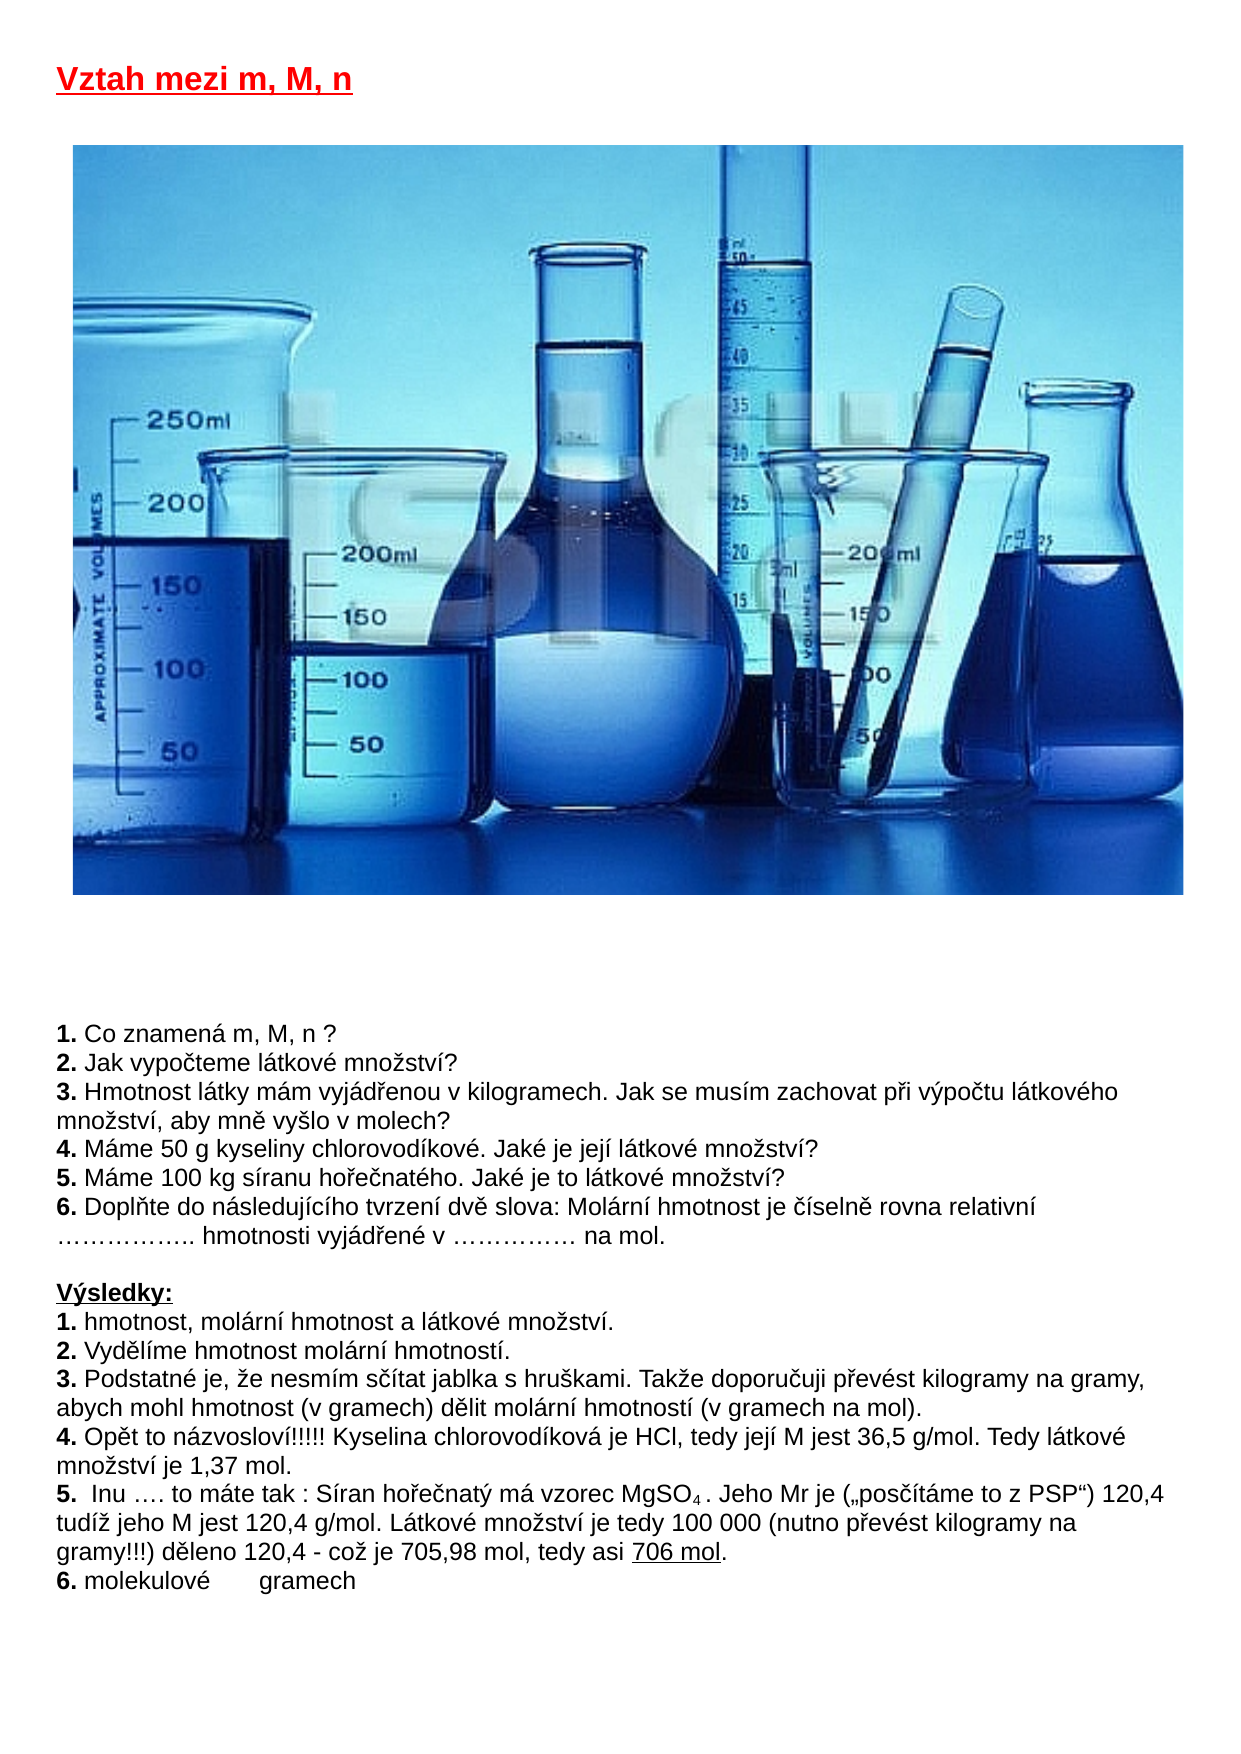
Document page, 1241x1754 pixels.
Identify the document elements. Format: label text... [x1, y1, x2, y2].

text Vztah mezi m, M, n [56, 59, 1175, 98]
picture [72, 145, 1184, 895]
text 5. Inu …. to máte tak : Síran hořečnatý má vzorec MgSO4 . Jeho Mr je („posčítáme to z PSP“) 120,4 tudíž jeho M jest 120,4 g/mol. Látkové množství je tedy 100 000 (nutno převést kilogramy na gramy!!!) děleno 120,4 - což je 705,98 mol, tedy asi 706 mol. [56, 1479, 1175, 1566]
text Výsledky: [56, 1278, 1175, 1307]
text 4. Máme 50 g kyseliny chlorovodíkové. Jaké je její látkové množství? [56, 1134, 1175, 1163]
text 1. hmotnost, molární hmotnost a látkové množství. [56, 1307, 1175, 1336]
text 2. Vydělíme hmotnost molární hmotností. [56, 1336, 1175, 1364]
text 6. Doplňte do následujícího tvrzení dvě slova: Molární hmotnost je číselně rovna relativní …………….. hmotnosti vyjádřené v …………… na mol. [56, 1192, 1175, 1249]
text 6. molekulové gramech [56, 1566, 1175, 1594]
text 1. Co znamená m, M, n ? [56, 1019, 1175, 1048]
text 3. Podstatné je, že nesmím sčítat jablka s hruškami. Takže doporučuji převést kilogramy na gramy, abych mohl hmotnost (v gramech) dělit molární hmotností (v gramech na mol). [56, 1364, 1175, 1422]
text 5. Máme 100 kg síranu hořečnatého. Jaké je to látkové množství? [56, 1163, 1175, 1192]
text 2. Jak vypočteme látkové množství? [56, 1048, 1175, 1077]
text 3. Hmotnost látky mám vyjádřenou v kilogramech. Jak se musím zachovat při výpočtu látkového množství, aby mně vyšlo v molech? [56, 1077, 1175, 1134]
text 4. Opět to názvosloví!!!!! Kyselina chlorovodíková je HCl, tedy její M jest 36,5 g/mol. Tedy látkové množství je 1,37 mol. [56, 1422, 1175, 1479]
